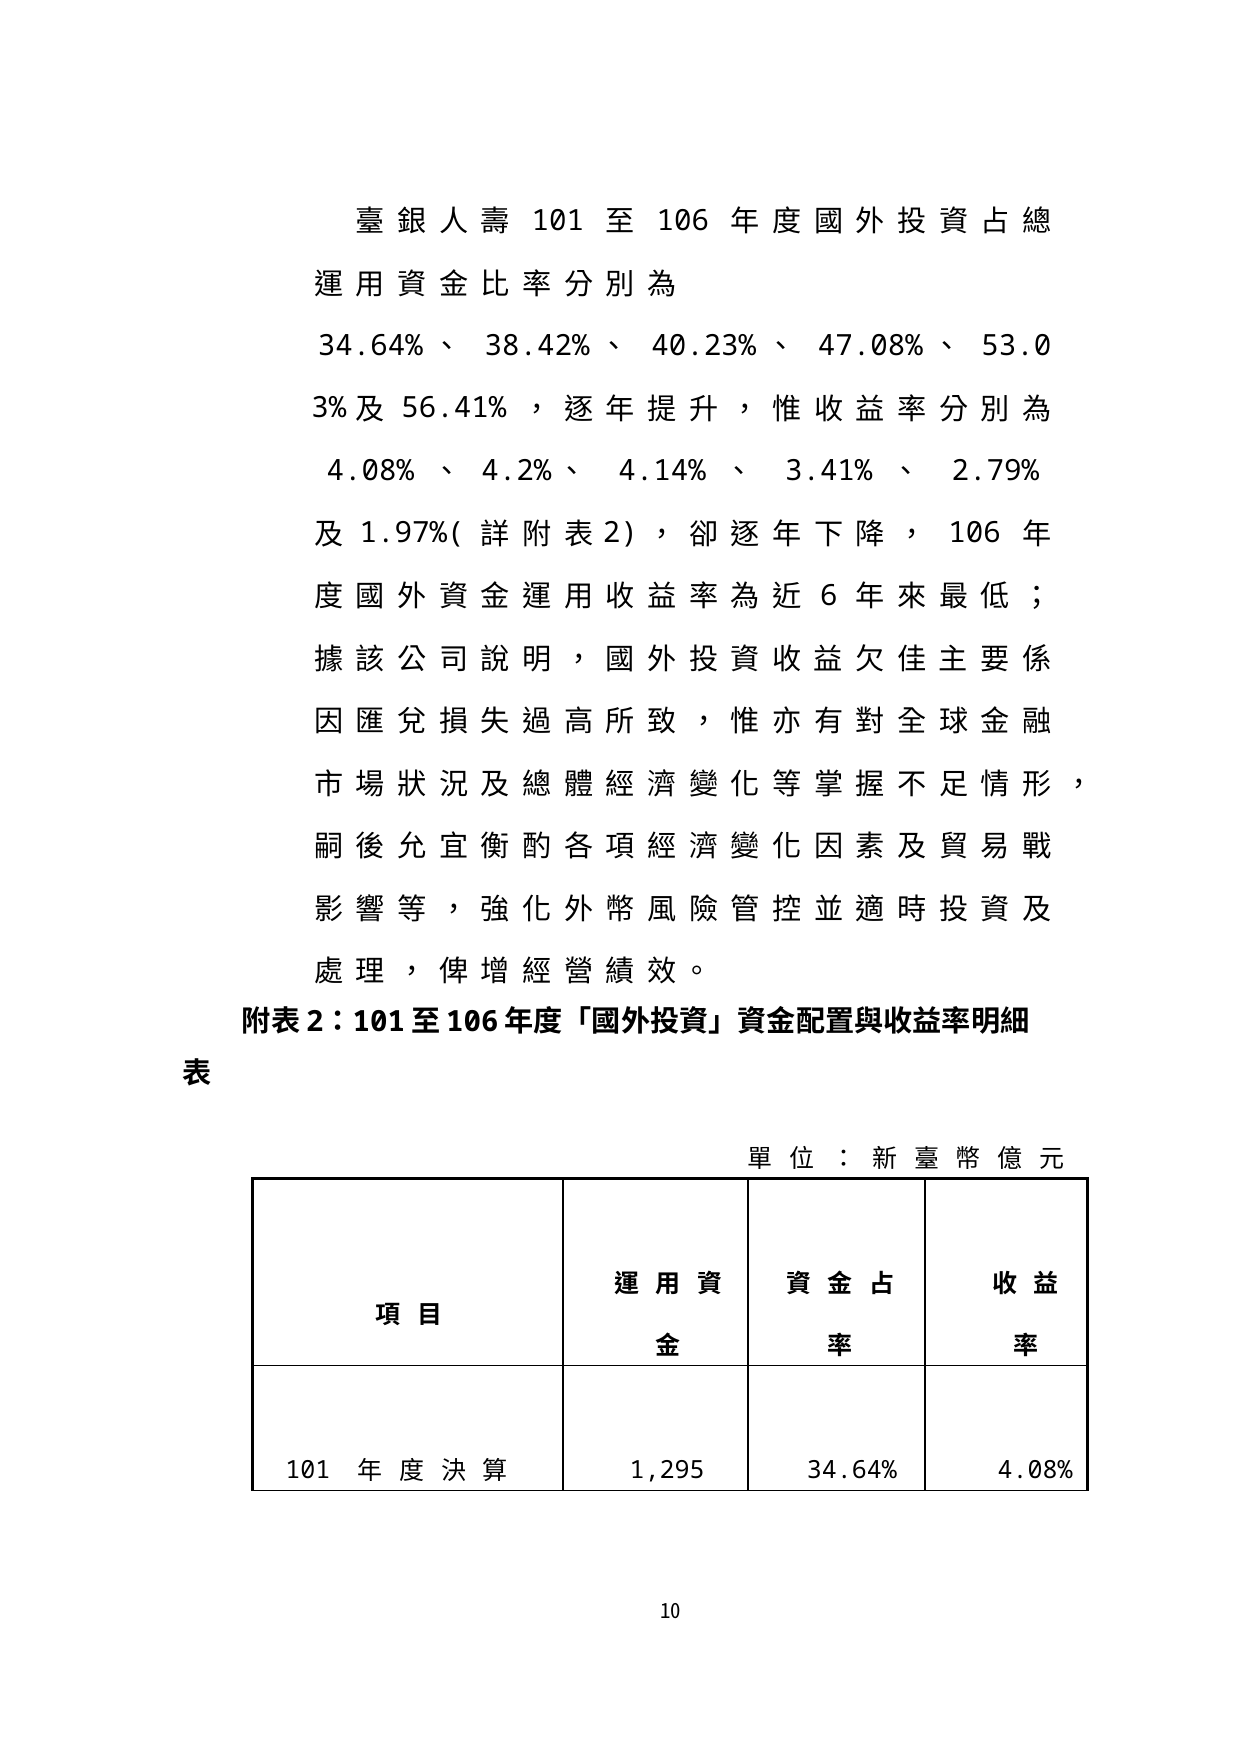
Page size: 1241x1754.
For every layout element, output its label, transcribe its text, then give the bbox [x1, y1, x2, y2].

text 單位：新臺幣億元 [242, 1115, 1072, 1177]
table_cell 101年度決算 [254, 1366, 562, 1490]
table_cell 1,295 [564, 1366, 747, 1490]
text 附表2：101至106年度「國外投資」資金配置與收益率明細表 [182, 990, 1058, 1094]
table_header 收益率 [926, 1180, 1086, 1365]
table_cell 34.64% [749, 1366, 924, 1490]
table_cell 4.08% [926, 1366, 1086, 1490]
table_header 資金占率 [749, 1180, 924, 1365]
table_header 運用資金 [564, 1180, 747, 1365]
table_header 項目 [254, 1180, 562, 1365]
text 臺銀人壽101至106年度國外投資占總運用資金比率分別為34.64%、38.42%、40.23%、47.08%、53.03%及56.41%，逐年提升，惟收益率分別為4.08%、4.2%、4.14%、3.41%、2.79%及1.97%(詳附表2)，卻逐年下降，106年度國外資金運用收益率為近6年來最低；據該公司說明，國外投資收益欠佳主要係因匯兌損失過高所致，惟亦有對全球金融市場狀況及總體經濟變化等掌握不足情形，嗣後允宜衡酌各項經濟變化因素及貿易戰影響等，強化外幣風險管控並適時投資及處理，俾增經營績效。 [271, 177, 1058, 990]
